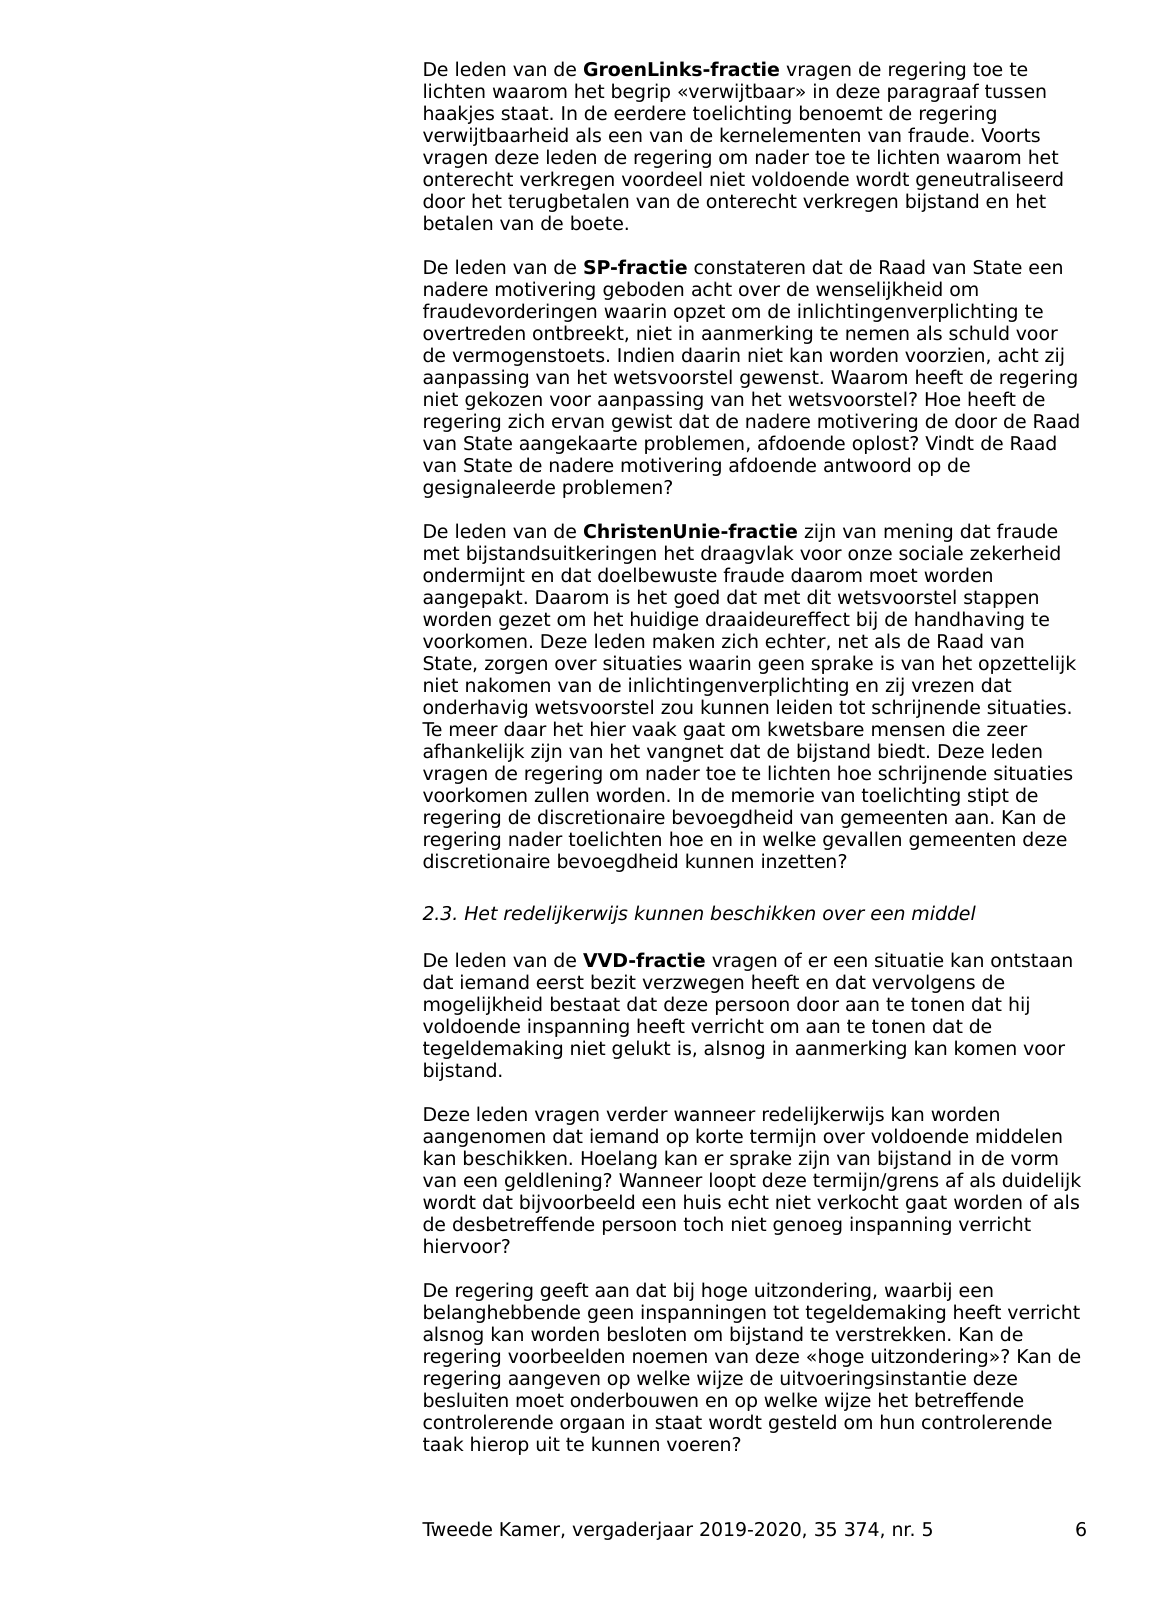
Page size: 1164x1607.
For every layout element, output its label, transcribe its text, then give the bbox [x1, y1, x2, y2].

text De leden van de ChristenUnie-fractie zijn van mening dat fraude met bijstandsuitkeringen het draagvlak voor onze sociale zekerheid ondermijnt en dat doelbewuste fraude daarom moet worden aangepakt. Daarom is het goed dat met dit wetsvoorstel stappen worden gezet om het huidige draaideureffect bij de handhaving te voorkomen. Deze leden maken zich echter, net als de Raad van State, zorgen over situaties waarin geen sprake is van het opzettelijk niet nakomen van de inlichtingenverplichting en zij vrezen dat onderhavig wetsvoorstel zou kunnen leiden tot schrijnende situaties. Te meer daar het hier vaak gaat om kwetsbare mensen die zeer afhankelijk zijn van het vangnet dat de bijstand biedt. Deze leden vragen de regering om nader toe te lichten hoe schrijnende situaties voorkomen zullen worden. In de memorie van toelichting stipt de regering de discretionaire bevoegdheid van gemeenten aan. Kan de regering nader toelichten hoe en in welke gevallen gemeenten deze discretionaire bevoegdheid kunnen inzetten? [422, 521, 1087, 873]
text Deze leden vragen verder wanneer redelijkerwijs kan worden aangenomen dat iemand op korte termijn over voldoende middelen kan beschikken. Hoelang kan er sprake zijn van bijstand in de vorm van een geldlening? Wanneer loopt deze termijn/grens af als duidelijk wordt dat bijvoorbeeld een huis echt niet verkocht gaat worden of als de desbetreffende persoon toch niet genoeg inspanning verricht hiervoor? [422, 1104, 1087, 1258]
subtitle 2.3. Het redelijkerwijs kunnen beschikken over een middel [422, 903, 1087, 925]
text De leden van de GroenLinks-fractie vragen de regering toe te lichten waarom het begrip «verwijtbaar» in deze paragraaf tussen haakjes staat. In de eerdere toelichting benoemt de regering verwijtbaarheid als een van de kernelementen van fraude. Voorts vragen deze leden de regering om nader toe te lichten waarom het onterecht verkregen voordeel niet voldoende wordt geneutraliseerd door het terugbetalen van de onterecht verkregen bijstand en het betalen van de boete. [422, 59, 1087, 235]
text De regering geeft aan dat bij hoge uitzondering, waarbij een belanghebbende geen inspanningen tot tegeldemaking heeft verricht alsnog kan worden besloten om bijstand te verstrekken. Kan de regering voorbeelden noemen van deze «hoge uitzondering»? Kan de regering aangeven op welke wijze de uitvoeringsinstantie deze besluiten moet onderbouwen en op welke wijze het betreffende controlerende orgaan in staat wordt gesteld om hun controlerende taak hierop uit te kunnen voeren? [422, 1280, 1087, 1456]
text De leden van de VVD-fractie vragen of er een situatie kan ontstaan dat iemand eerst bezit verzwegen heeft en dat vervolgens de mogelijkheid bestaat dat deze persoon door aan te tonen dat hij voldoende inspanning heeft verricht om aan te tonen dat de tegeldemaking niet gelukt is, alsnog in aanmerking kan komen voor bijstand. [422, 950, 1087, 1082]
text De leden van de SP-fractie constateren dat de Raad van State een nadere motivering geboden acht over de wenselijkheid om fraudevorderingen waarin opzet om de inlichtingenverplichting te overtreden ontbreekt, niet in aanmerking te nemen als schuld voor de vermogenstoets. Indien daarin niet kan worden voorzien, acht zij aanpassing van het wetsvoorstel gewenst. Waarom heeft de regering niet gekozen voor aanpassing van het wetsvoorstel? Hoe heeft de regering zich ervan gewist dat de nadere motivering de door de Raad van State aangekaarte problemen, afdoende oplost? Vindt de Raad van State de nadere motivering afdoende antwoord op de gesignaleerde problemen? [422, 257, 1087, 499]
